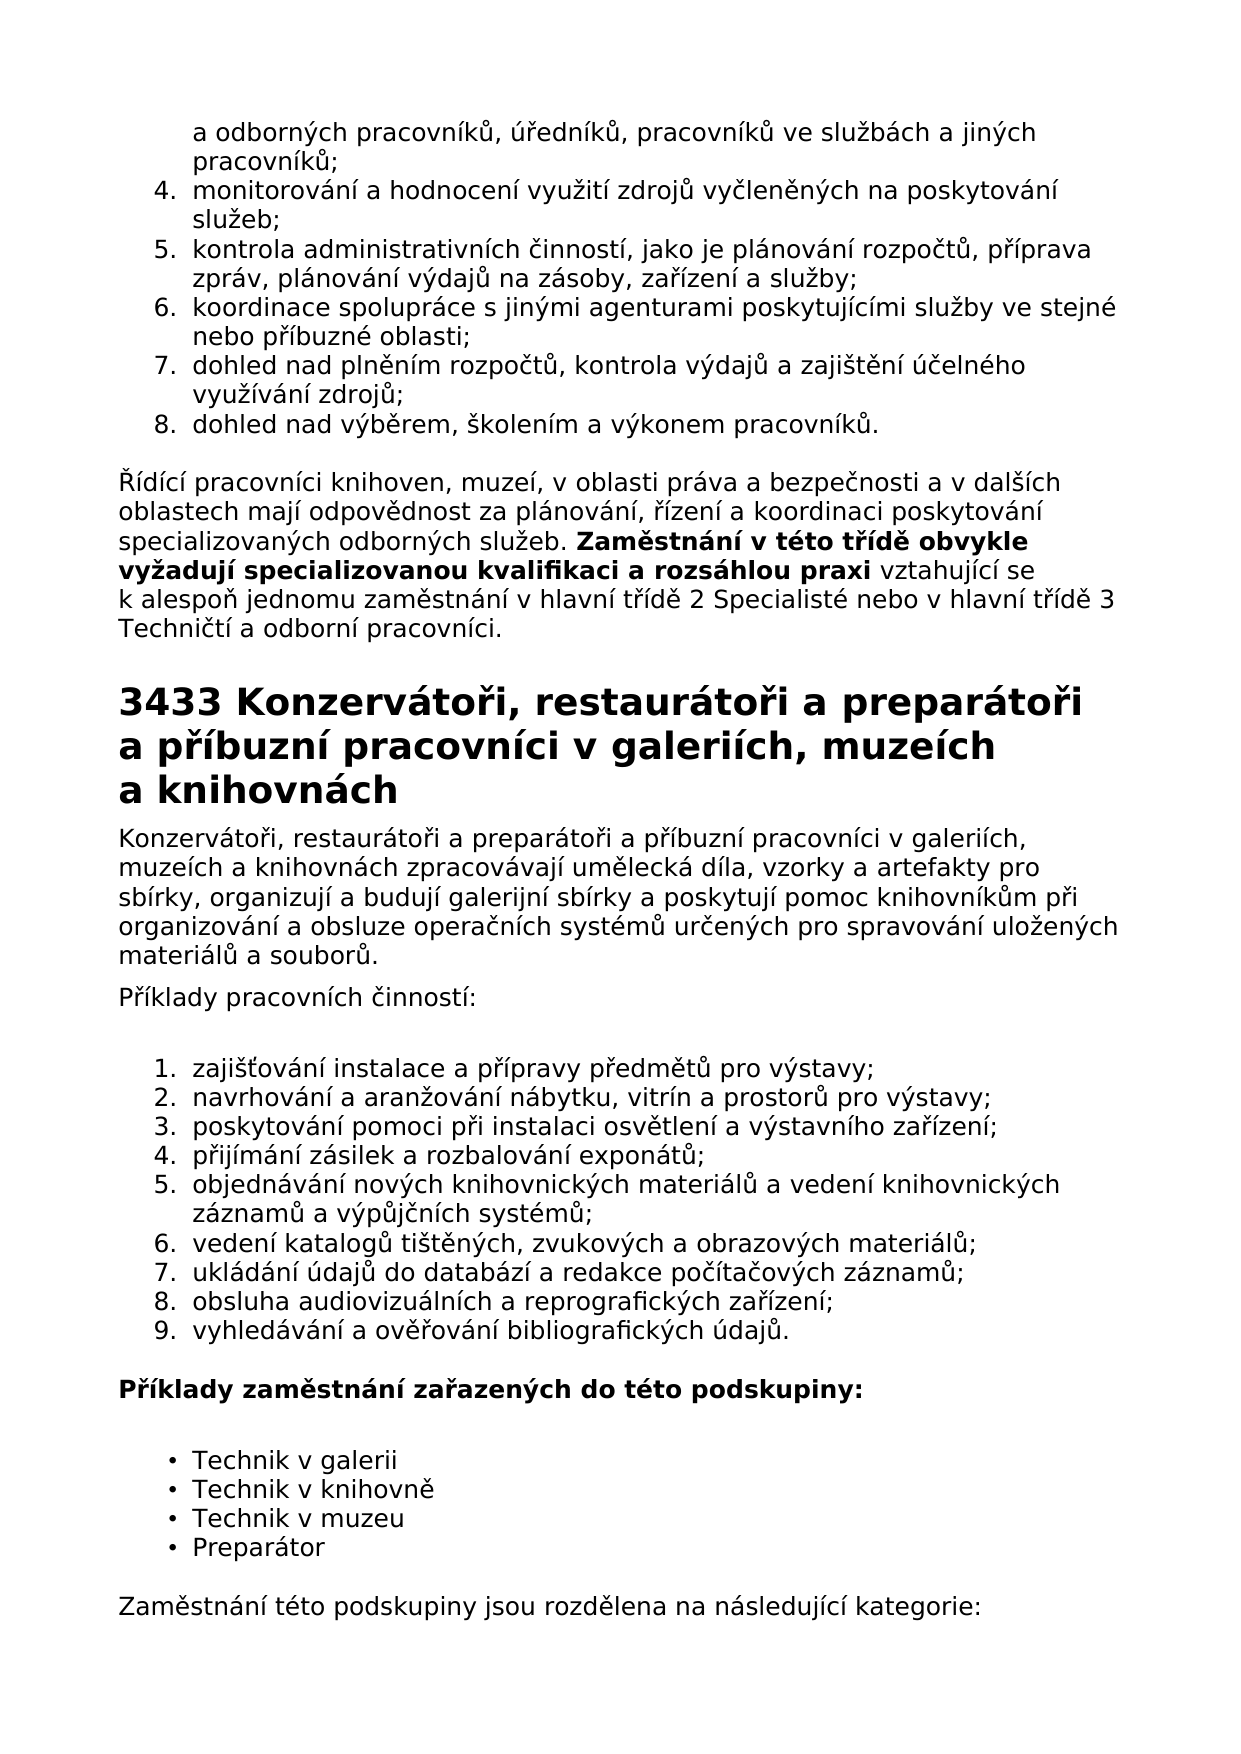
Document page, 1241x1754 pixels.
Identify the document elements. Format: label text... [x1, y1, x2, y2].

list Technik v knihovně [177, 1475, 1122, 1504]
text Řídící pracovníci knihoven, muzeí, v oblasti práva a bezpečnosti a v dalších oblastech mají odpovědnost za plánování, řízení a koordinaci poskytování specializovaných odborných služeb. Zaměstnání v této třídě obvykle vyžadují specializovanou kvalifikaci a rozsáhlou praxi vztahující se k alespoň jednomu zaměstnání v hlavní třídě 2 Specialisté nebo v hlavní třídě 3 Techničtí a odborní pracovníci. [118, 468, 1122, 643]
text Zaměstnání této podskupiny jsou rozdělena na následující kategorie: [118, 1592, 1122, 1621]
list koordinace spolupráce s jinými agenturami poskytujícími služby ve stejné nebo příbuzné oblasti; [177, 293, 1122, 351]
list zajišťování instalace a přípravy předmětů pro výstavy; [177, 1054, 1122, 1083]
subtitle 3433 Konzervátoři, restaurátoři a preparátoři a příbuzní pracovníci v galeriích, muzeích a knihovnách [118, 681, 1122, 812]
list objednávání nových knihovnických materiálů a vedení knihovnických záznamů a výpůjčních systémů; [177, 1171, 1122, 1229]
list dohled nad výběrem, školením a výkonem pracovníků. [177, 410, 1122, 439]
list kontrola administrativních činností, jako je plánování rozpočtů, příprava zpráv, plánování výdajů na zásoby, zařízení a služby; [177, 235, 1122, 293]
list ukládání údajů do databází a redakce počítačových záznamů; [177, 1258, 1122, 1287]
text Příklady pracovních činností: [118, 983, 1122, 1012]
list poskytování pomoci při instalaci osvětlení a výstavního zařízení; [177, 1112, 1122, 1141]
text Příklady zaměstnání zařazených do této podskupiny: [118, 1375, 1122, 1404]
list vedení katalogů tištěných, zvukových a obrazových materiálů; [177, 1229, 1122, 1258]
list Technik v muzeu [177, 1504, 1122, 1534]
text Konzervátoři, restaurátoři a preparátoři a příbuzní pracovníci v galeriích, muzeích a knihovnách zpracovávají umělecká díla, vzorky a artefakty pro sbírky, organizují a budují galerijní sbírky a poskytují pomoc knihovníkům při organizování a obsluze operačních systémů určených pro spravování uložených materiálů a souborů. [118, 824, 1122, 970]
list dohled nad plněním rozpočtů, kontrola výdajů a zajištění účelného využívání zdrojů; [177, 351, 1122, 410]
list přijímání zásilek a rozbalování exponátů; [177, 1141, 1122, 1171]
list a odborných pracovníků, úředníků, pracovníků ve službách a jiných pracovníků; [177, 118, 1122, 176]
list vyhledávání a ověřování bibliografických údajů. [177, 1316, 1122, 1346]
list monitorování a hodnocení využití zdrojů vyčleněných na poskytování služeb; [177, 176, 1122, 235]
list navrhování a aranžování nábytku, vitrín a prostorů pro výstavy; [177, 1083, 1122, 1112]
list Technik v galerii [177, 1446, 1122, 1475]
list Preparátor [177, 1534, 1122, 1563]
list obsluha audiovizuálních a reprografických zařízení; [177, 1287, 1122, 1316]
